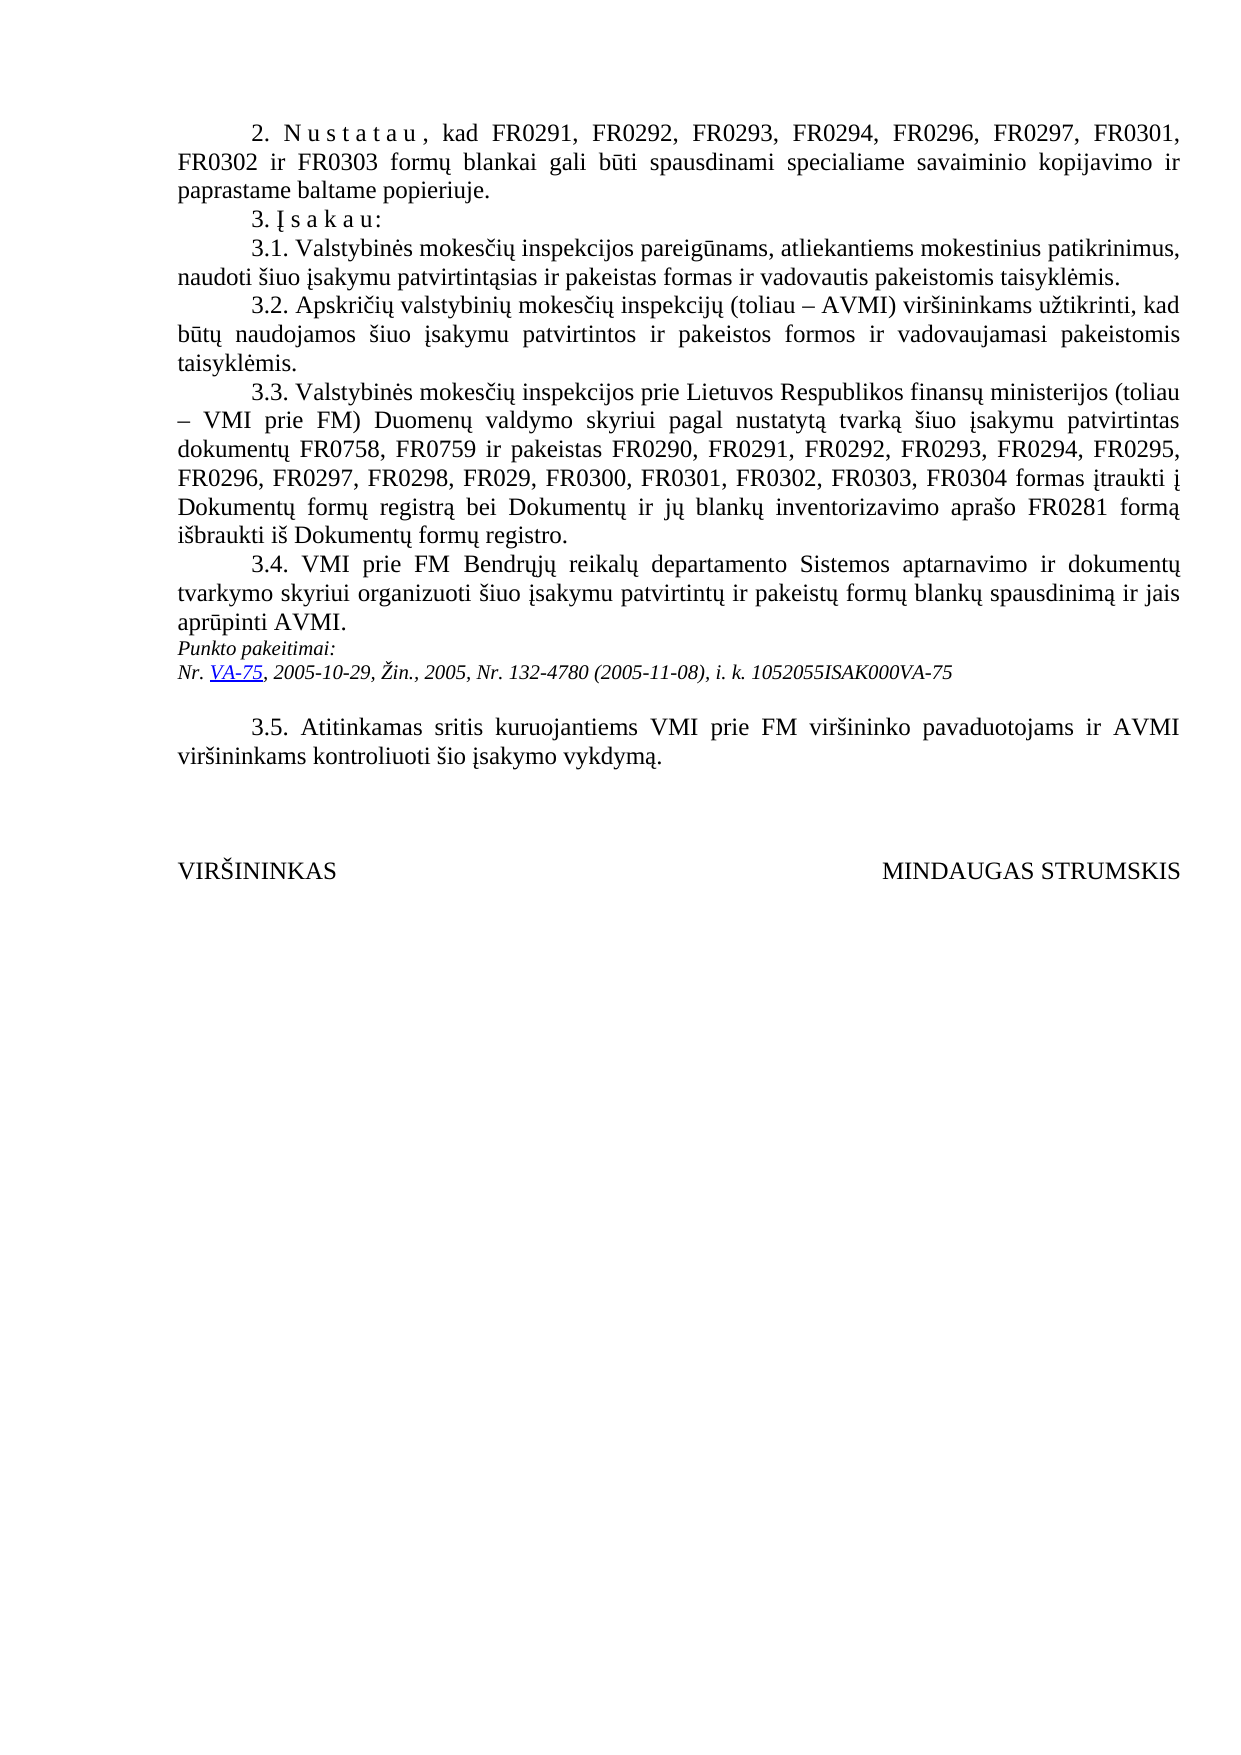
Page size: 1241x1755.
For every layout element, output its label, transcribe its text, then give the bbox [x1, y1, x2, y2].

text 3. Įsakau: [177, 204, 1181, 233]
text 2. Nustatau, kad FR0291, FR0292, FR0293, FR0294, FR0296, FR0297, FR0301, FR0302 ir FR0303 formų blankai gali būti spausdinami specialiame savaiminio kopijavimo ir paprastame baltame popieriuje. [177, 118, 1181, 204]
text Punkto pakeitimai: [177, 636, 1181, 660]
text 3.5. Atitinkamas sritis kuruojantiems VMI prie FM viršininko pavaduotojams ir AVMI viršininkams kontroliuoti šio įsakymo vykdymą. [177, 712, 1181, 770]
text Nr. VA-75, 2005-10-29, Žin., 2005, Nr. 132-4780 (2005-11-08), i. k. 1052055ISAK000VA-75 [177, 660, 1181, 684]
text 3.1. Valstybinės mokesčių inspekcijos pareigūnams, atliekantiems mokestinius patikrinimus, naudoti šiuo įsakymu patvirtintąsias ir pakeistas formas ir vadovautis pakeistomis taisyklėmis. [177, 233, 1181, 291]
text VIRŠININKAS MINDAUGAS STRUMSKIS [177, 856, 1181, 885]
text 3.3. Valstybinės mokesčių inspekcijos prie Lietuvos Respublikos finansų ministerijos (toliau – VMI prie FM) Duomenų valdymo skyriui pagal nustatytą tvarką šiuo įsakymu patvirtintas dokumentų FR0758, FR0759 ir pakeistas FR0290, FR0291, FR0292, FR0293, FR0294, FR0295, FR0296, FR0297, FR0298, FR029, FR0300, FR0301, FR0302, FR0303, FR0304 formas įtraukti į Dokumentų formų registrą bei Dokumentų ir jų blankų inventorizavimo aprašo FR0281 formą išbraukti iš Dokumentų formų registro. [177, 377, 1181, 549]
text 3.4. VMI prie FM Bendrųjų reikalų departamento Sistemos aptarnavimo ir dokumentų tvarkymo skyriui organizuoti šiuo įsakymu patvirtintų ir pakeistų formų blankų spausdinimą ir jais aprūpinti AVMI. [177, 549, 1181, 636]
text 3.2. Apskričių valstybinių mokesčių inspekcijų (toliau – AVMI) viršininkams užtikrinti, kad būtų naudojamos šiuo įsakymu patvirtintos ir pakeistos formos ir vadovaujamasi pakeistomis taisyklėmis. [177, 291, 1181, 377]
